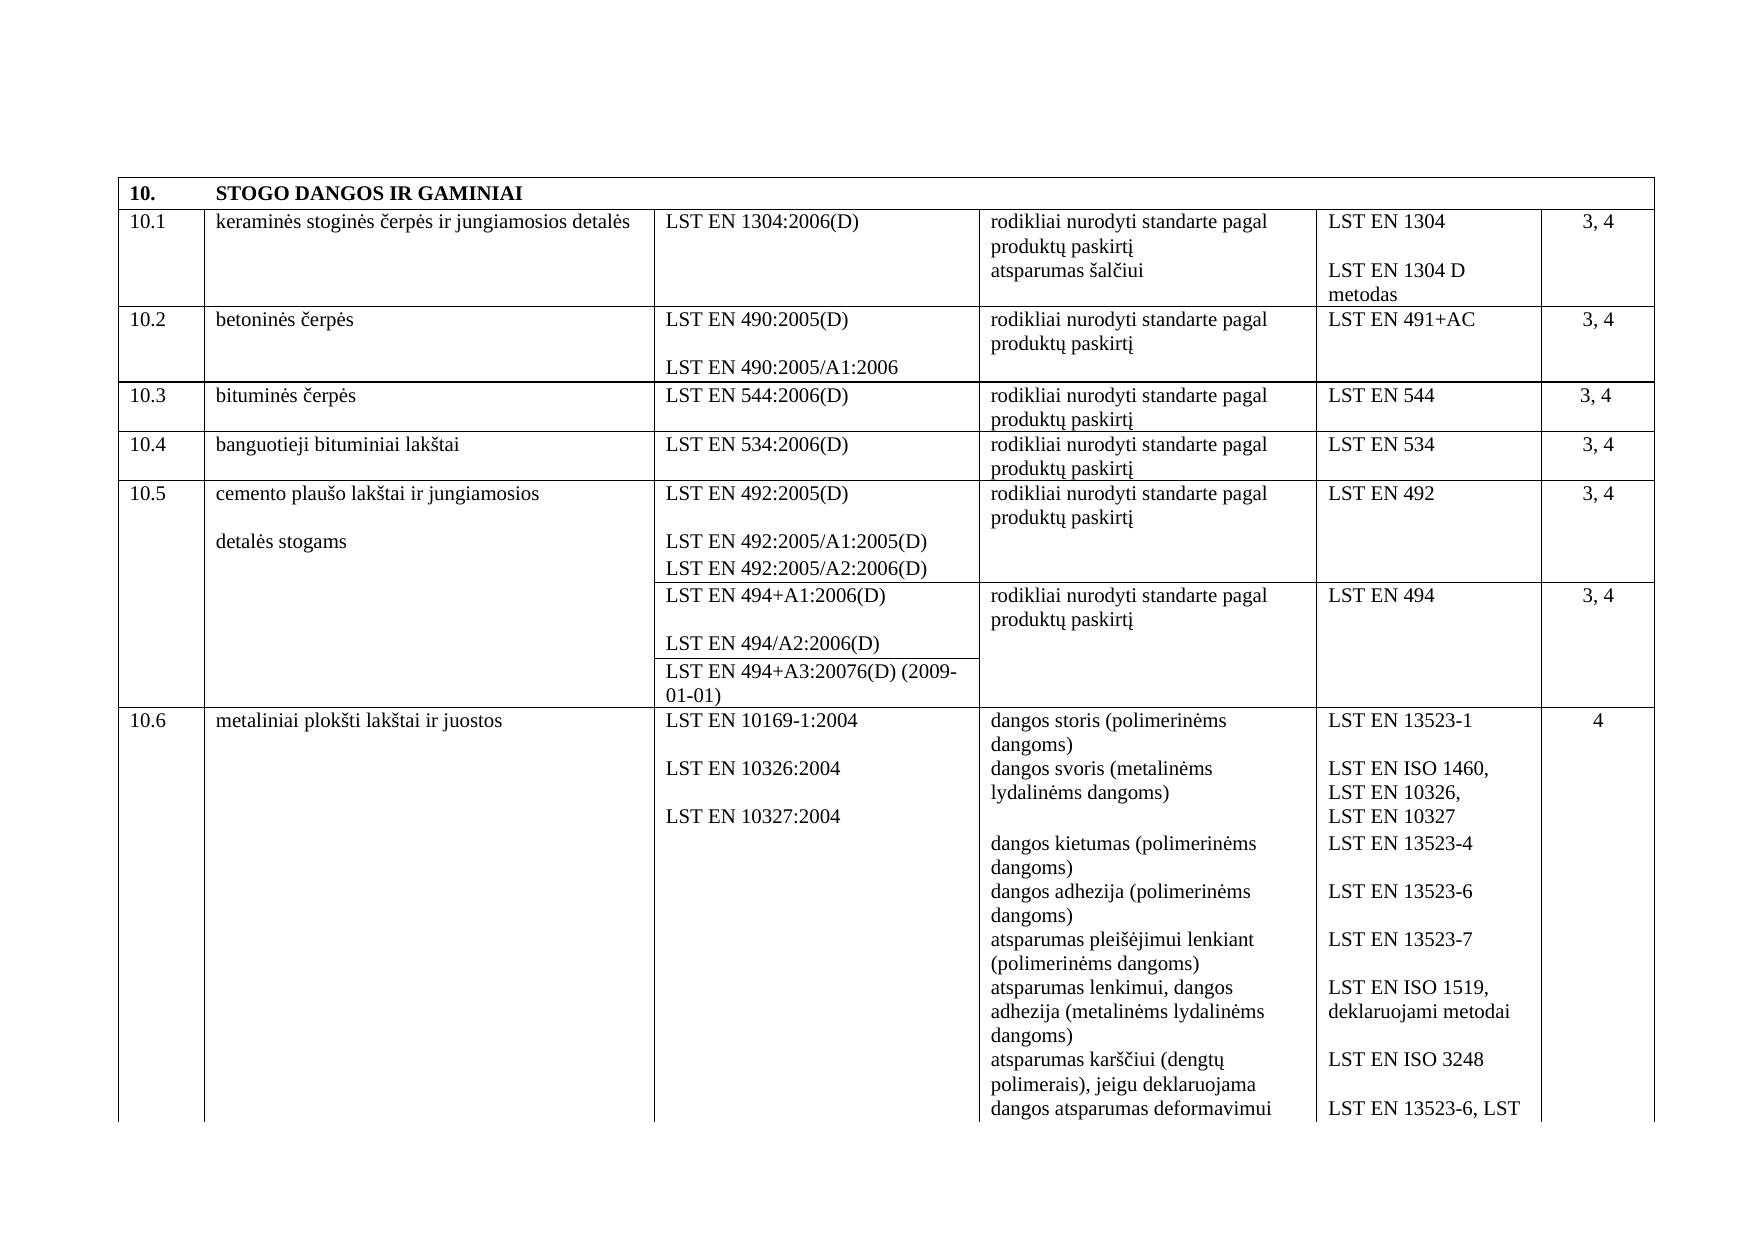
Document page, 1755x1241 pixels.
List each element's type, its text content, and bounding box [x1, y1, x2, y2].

table_cell [1542, 556, 1654, 582]
table_cell LST EN 13523-6 [1317, 879, 1541, 927]
table_cell [655, 1048, 979, 1096]
table_cell 3, 4 [1542, 583, 1654, 631]
table_cell betoninės čerpės [205, 307, 654, 355]
table_cell LST EN 492 [1317, 481, 1541, 529]
table_cell 10.4 [119, 432, 204, 480]
table_cell rodikliai nurodyti standarte pagal produktų paskirtį [980, 432, 1316, 480]
table_cell [655, 258, 979, 306]
table_cell [119, 258, 204, 306]
table_cell LST EN 1304 [1317, 210, 1541, 258]
table_cell [205, 582, 654, 631]
table_cell [119, 927, 204, 975]
table_cell [119, 756, 204, 804]
table_cell 10.3 [119, 383, 204, 431]
table_cell [1542, 631, 1654, 658]
table_cell LST EN 10327 [1317, 804, 1541, 831]
table_cell [119, 355, 204, 381]
table_cell [119, 804, 204, 831]
table_cell LST EN 534:2006(D) [655, 432, 979, 480]
table_cell [980, 631, 1316, 658]
table_cell LST EN 491+AC [1317, 307, 1541, 355]
table_cell [1317, 178, 1542, 208]
table_cell [119, 975, 204, 1047]
table_cell detalės stogams [205, 529, 654, 556]
table_cell [205, 1096, 654, 1122]
table_cell [119, 658, 204, 707]
table_cell LST EN 10327:2004 [655, 804, 979, 831]
table_cell [655, 831, 979, 879]
table_cell [205, 631, 654, 658]
table_cell LST EN 494+A3:20076(D) (2009-01-01) [655, 659, 979, 707]
table_cell [1317, 658, 1541, 707]
table_cell rodikliai nurodyti standarte pagal produktų paskirtį [980, 307, 1316, 355]
table_cell 3, 4 [1542, 481, 1654, 529]
table_cell 3, 4 [1542, 432, 1654, 480]
table_cell [1542, 975, 1654, 1047]
table_cell 10.6 [119, 708, 204, 756]
table_cell 10.2 [119, 307, 204, 355]
table_cell [205, 1048, 654, 1096]
table_cell [980, 529, 1316, 556]
table_cell atsparumas karščiui (dengtų polimerais), jeigu deklaruojama [980, 1048, 1316, 1096]
table_cell 10.1 [119, 210, 204, 258]
table_cell atsparumas lenkimui, dangos adhezija (metalinėms lydalinėms dangoms) [980, 975, 1316, 1047]
table_cell cemento plaušo lakštai ir jungiamosios [205, 481, 654, 529]
table_cell [1542, 178, 1654, 208]
table_cell LST EN 1304:2006(D) [655, 210, 979, 258]
table_cell STOGO DANGOS IR GAMINIAI [204, 178, 979, 208]
table_cell [119, 631, 204, 658]
table_cell bituminės čerpės [205, 383, 654, 431]
table_cell [205, 556, 654, 582]
table_cell LST EN 494 [1317, 583, 1541, 631]
table_cell [980, 556, 1316, 582]
table_cell LST EN 492:2005/A2:2006(D) [655, 556, 979, 582]
table_cell [1542, 756, 1654, 804]
table_cell LST EN 494+A1:2006(D) [655, 583, 979, 631]
table_cell LST EN 534 [1317, 432, 1541, 480]
table_cell 10.5 [119, 481, 204, 529]
table_cell [119, 831, 204, 879]
table_cell [1542, 658, 1654, 707]
table_cell [1542, 879, 1654, 927]
table_cell LST EN 490:2005(D) [655, 307, 979, 355]
table_cell LST EN 492:2005(D) [655, 481, 979, 529]
table_cell [205, 355, 654, 381]
table_cell [1542, 529, 1654, 556]
table_cell [119, 1096, 204, 1122]
table_cell [205, 879, 654, 927]
table_cell LST EN 10326:2004 [655, 756, 979, 804]
table_cell metaliniai plokšti lakštai ir juostos [205, 708, 654, 756]
table_cell keraminės stoginės čerpės ir jungiamosios detalės [205, 210, 654, 258]
table_cell rodikliai nurodyti standarte pagal produktų paskirtį [980, 210, 1316, 258]
table_cell dangos svoris (metalinėms lydalinėms dangoms) [980, 756, 1316, 804]
table_cell banguotieji bituminiai lakštai [205, 432, 654, 480]
table_cell [655, 975, 979, 1047]
table_cell [1317, 631, 1541, 658]
table_cell [1542, 1048, 1654, 1096]
table_cell [205, 658, 654, 707]
table_cell dangos storis (polimerinėms dangoms) [980, 708, 1316, 756]
table_cell 4 [1542, 708, 1654, 756]
table_cell LST EN ISO 1519, deklaruojami metodai [1317, 975, 1541, 1047]
table_cell LST EN 492:2005/A1:2005(D) [655, 529, 979, 556]
table_cell [205, 831, 654, 879]
table_cell LST EN 13523-7 [1317, 927, 1541, 975]
table_cell 3, 4 [1542, 210, 1654, 258]
table_cell [980, 658, 1316, 707]
table_cell dangos kietumas (polimerinėms dangoms) [980, 831, 1316, 879]
table_cell LST EN 1304 D metodas [1317, 258, 1541, 306]
table_cell [1542, 927, 1654, 975]
table_cell [980, 355, 1316, 381]
table_cell rodikliai nurodyti standarte pagal produktų paskirtį [980, 481, 1316, 529]
table_cell rodikliai nurodyti standarte pagal produktų paskirtį [980, 583, 1316, 631]
table_cell [205, 804, 654, 831]
table_cell LST EN 544 [1317, 383, 1541, 431]
table_cell [205, 975, 654, 1047]
table_cell [1542, 804, 1654, 831]
table_cell atsparumas pleišėjimui lenkiant (polimerinėms dangoms) [980, 927, 1316, 975]
table_cell [205, 258, 654, 306]
table_cell LST EN 13523-1 [1317, 708, 1541, 756]
table_cell LST EN 490:2005/A1:2006 [655, 355, 979, 381]
table_cell [1317, 355, 1541, 381]
table_cell [1317, 529, 1541, 556]
table_cell LST EN 544:2006(D) [655, 383, 979, 431]
table_cell [979, 178, 1317, 208]
table_cell [1542, 1096, 1654, 1122]
table_cell [980, 804, 1316, 831]
table_cell [655, 1096, 979, 1122]
table_cell [205, 756, 654, 804]
table_cell [119, 879, 204, 927]
table_cell [1542, 355, 1654, 381]
table_cell 3, 4 [1542, 383, 1654, 431]
table_cell [1542, 258, 1654, 306]
table_cell dangos adhezija (polimerinėms dangoms) [980, 879, 1316, 927]
table_cell [119, 556, 204, 582]
table_cell LST EN 13523-6, LST [1317, 1096, 1541, 1122]
table_cell rodikliai nurodyti standarte pagal produktų paskirtį [980, 383, 1316, 431]
table_cell [119, 529, 204, 556]
table_cell [655, 879, 979, 927]
table_cell LST EN ISO 3248 [1317, 1048, 1541, 1096]
table_cell LST EN ISO 1460, LST EN 10326, [1317, 756, 1541, 804]
table_cell atsparumas šalčiui [980, 258, 1316, 306]
table_cell 10. [119, 178, 204, 208]
table_cell 3, 4 [1542, 307, 1654, 355]
table_cell [1317, 556, 1541, 582]
table_cell LST EN 10169-1:2004 [655, 708, 979, 756]
table_cell [119, 582, 204, 631]
table_cell [655, 927, 979, 975]
table_cell dangos atsparumas deformavimui [980, 1096, 1316, 1122]
table_cell [1542, 831, 1654, 879]
table_cell [205, 927, 654, 975]
table_cell LST EN 13523-4 [1317, 831, 1541, 879]
table_cell [119, 1048, 204, 1096]
table_cell LST EN 494/A2:2006(D) [655, 631, 979, 658]
